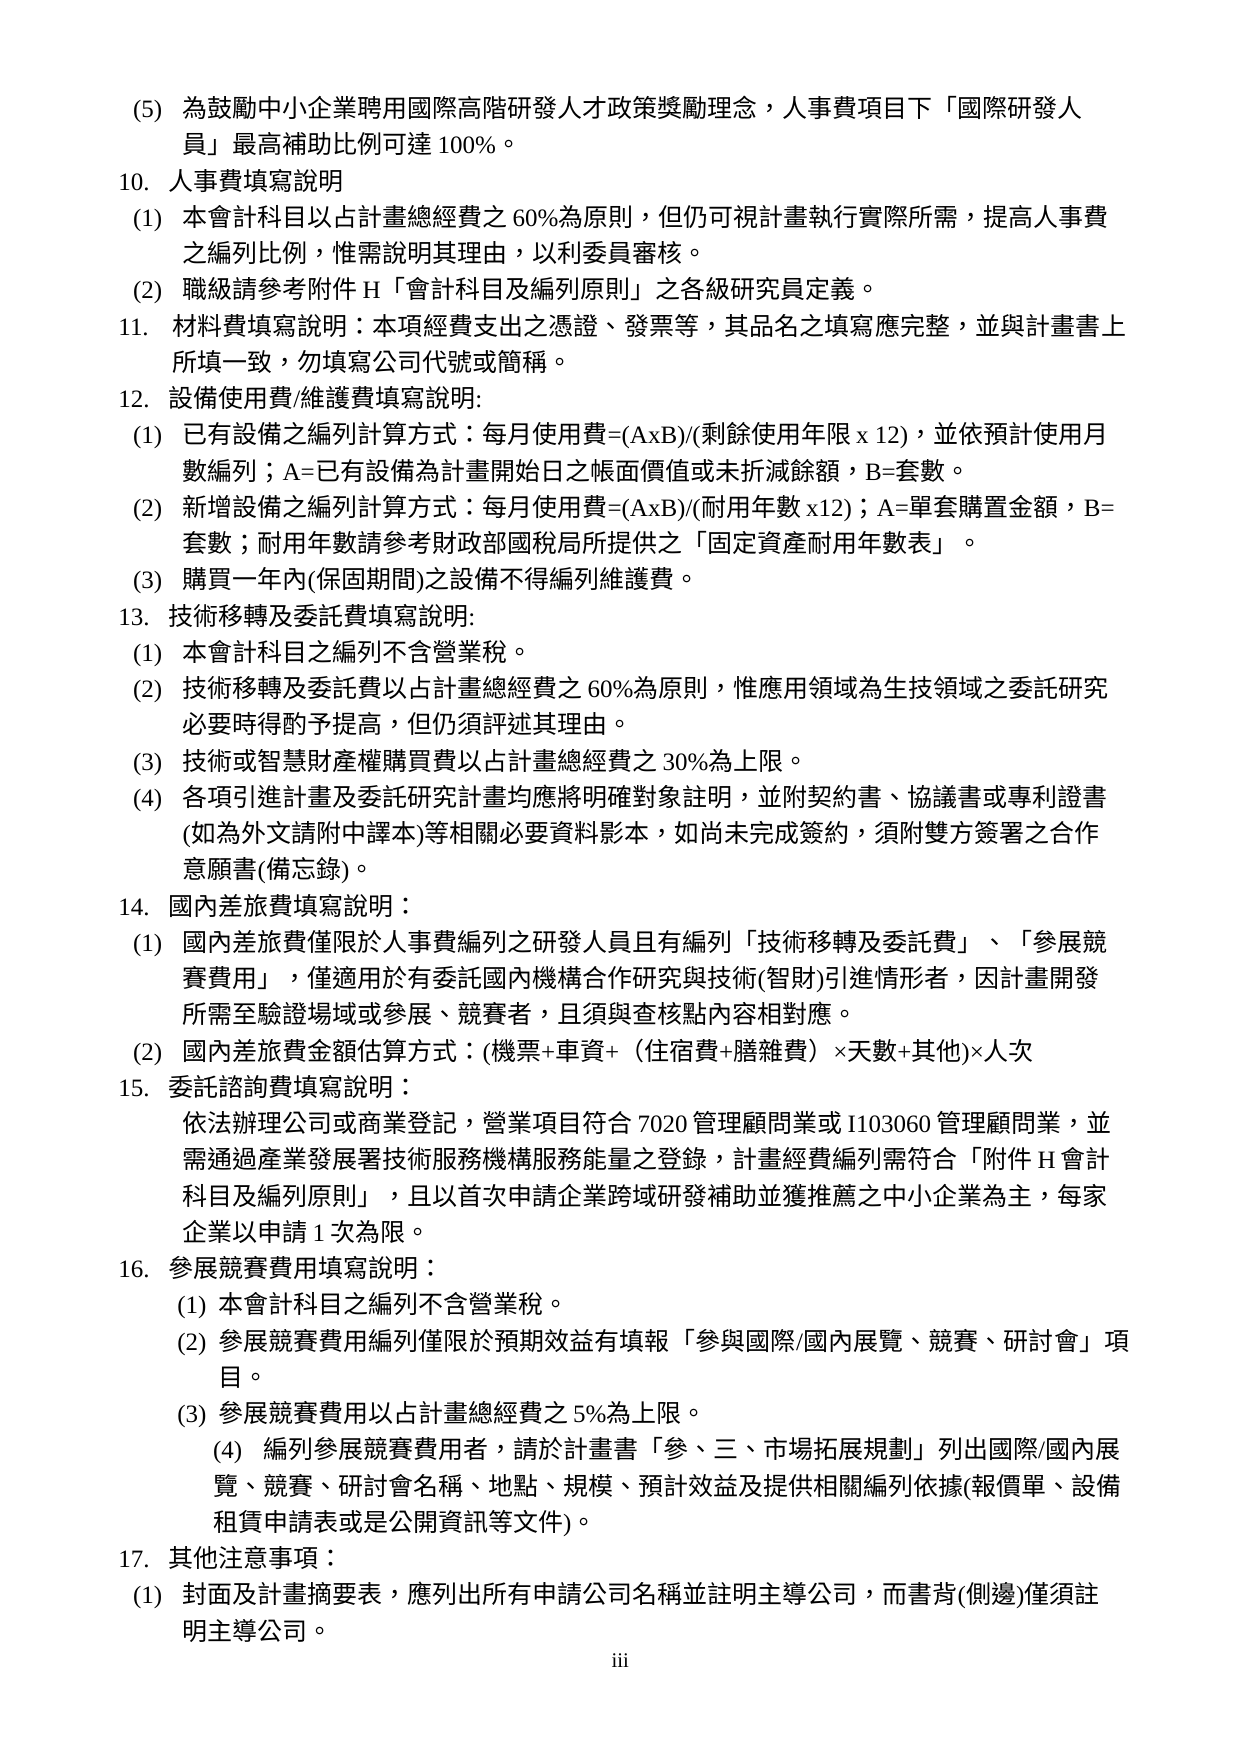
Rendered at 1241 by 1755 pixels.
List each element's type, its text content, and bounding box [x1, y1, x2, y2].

list 已有設備之編列計算方式：每月使用費=(AxB)/(剩餘使用年限x 12)，並依預計使用月數編列；A=已有設備為計畫開始日之帳面價值或未折減餘額，B=套數。 [133, 415, 1122, 487]
list 各項引進計畫及委託研究計畫均應將明確對象註明，並附契約書、協議書或專利證書(如為外文請附中譯本)等相關必要資料影本，如尚未完成簽約，須附雙方簽署之合作意願書(備忘錄)。 [133, 777, 1122, 886]
text 依法辦理公司或商業登記，營業項目符合7020管理顧問業或I103060管理顧問業，並需通過產業發展署技術服務機構服務能量之登錄，計畫經費編列需符合「附件H會計科目及編列原則」，且以首次申請企業跨域研發補助並獲推薦之中小企業為主，每家企業以申請1次為限。 [182, 1104, 1122, 1249]
list 人事費填寫說明 [118, 161, 1129, 197]
list 本會計科目之編列不含營業稅。 [177, 1285, 1129, 1321]
list 新增設備之編列計算方式：每月使用費=(AxB)/(耐用年數x12)；A=單套購置金額，B=套數；耐用年數請參考財政部國稅局所提供之「固定資產耐用年數表」。 [133, 487, 1122, 560]
list 為鼓勵中小企業聘用國際高階研發人才政策獎勵理念，人事費項目下「國際研發人員」最高補助比例可達100%。 [133, 89, 1122, 161]
list 其他注意事項： [118, 1539, 1129, 1575]
list 國內差旅費金額估算方式：(機票+車資+（住宿費+膳雜費）×天數+其他)×人次 [133, 1031, 1122, 1067]
list 技術移轉及委託費以占計畫總經費之60%為原則，惟應用領域為生技領域之委託研究必要時得酌予提高，但仍須評述其理由。 [133, 669, 1122, 741]
list 參展競賽費用填寫說明： [118, 1249, 1129, 1285]
list 封面及計畫摘要表，應列出所有申請公司名稱並註明主導公司，而書背(側邊)僅須註明主導公司。 [133, 1575, 1122, 1647]
list 編列參展競賽費用者，請於計畫書「參、三、市場拓展規劃」列出國際/國內展覽、競賽、研討會名稱、地點、規模、預計效益及提供相關編列依據(報價單、設備租賃申請表或是公開資訊等文件)。 [213, 1430, 1122, 1539]
list 技術或智慧財產權購買費以占計畫總經費之30%為上限。 [133, 741, 1122, 777]
list 國內差旅費僅限於人事費編列之研發人員且有編列「技術移轉及委託費」、「參展競賽費用」，僅適用於有委託國內機構合作研究與技術(智財)引進情形者，因計畫開發所需至驗證場域或參展、競賽者，且須與查核點內容相對應。 [133, 922, 1122, 1031]
list 本會計科目以占計畫總經費之60%為原則，但仍可視計畫執行實際所需，提高人事費之編列比例，惟需說明其理由，以利委員審核。 [133, 197, 1122, 270]
list 參展競賽費用以占計畫總經費之5%為上限。 [177, 1394, 1129, 1430]
list 技術移轉及委託費填寫說明: [118, 596, 1129, 632]
list 國內差旅費填寫說明： [118, 886, 1129, 922]
list 設備使用費/維護費填寫說明: [118, 379, 1129, 415]
list 購買一年內(保固期間)之設備不得編列維護費。 [133, 560, 1122, 596]
list 職級請參考附件H「會計科目及編列原則」之各級研究員定義。 [133, 270, 1122, 306]
list 委託諮詢費填寫說明： [118, 1067, 1129, 1104]
list 參展競賽費用編列僅限於預期效益有填報「參與國際/國內展覽、競賽、研討會」項目。 [177, 1321, 1129, 1394]
list 材料費填寫說明：本項經費支出之憑證、發票等，其品名之填寫應完整，並與計畫書上所填一致，勿填寫公司代號或簡稱。 [118, 306, 1129, 379]
list 本會計科目之編列不含營業稅。 [133, 632, 1122, 669]
